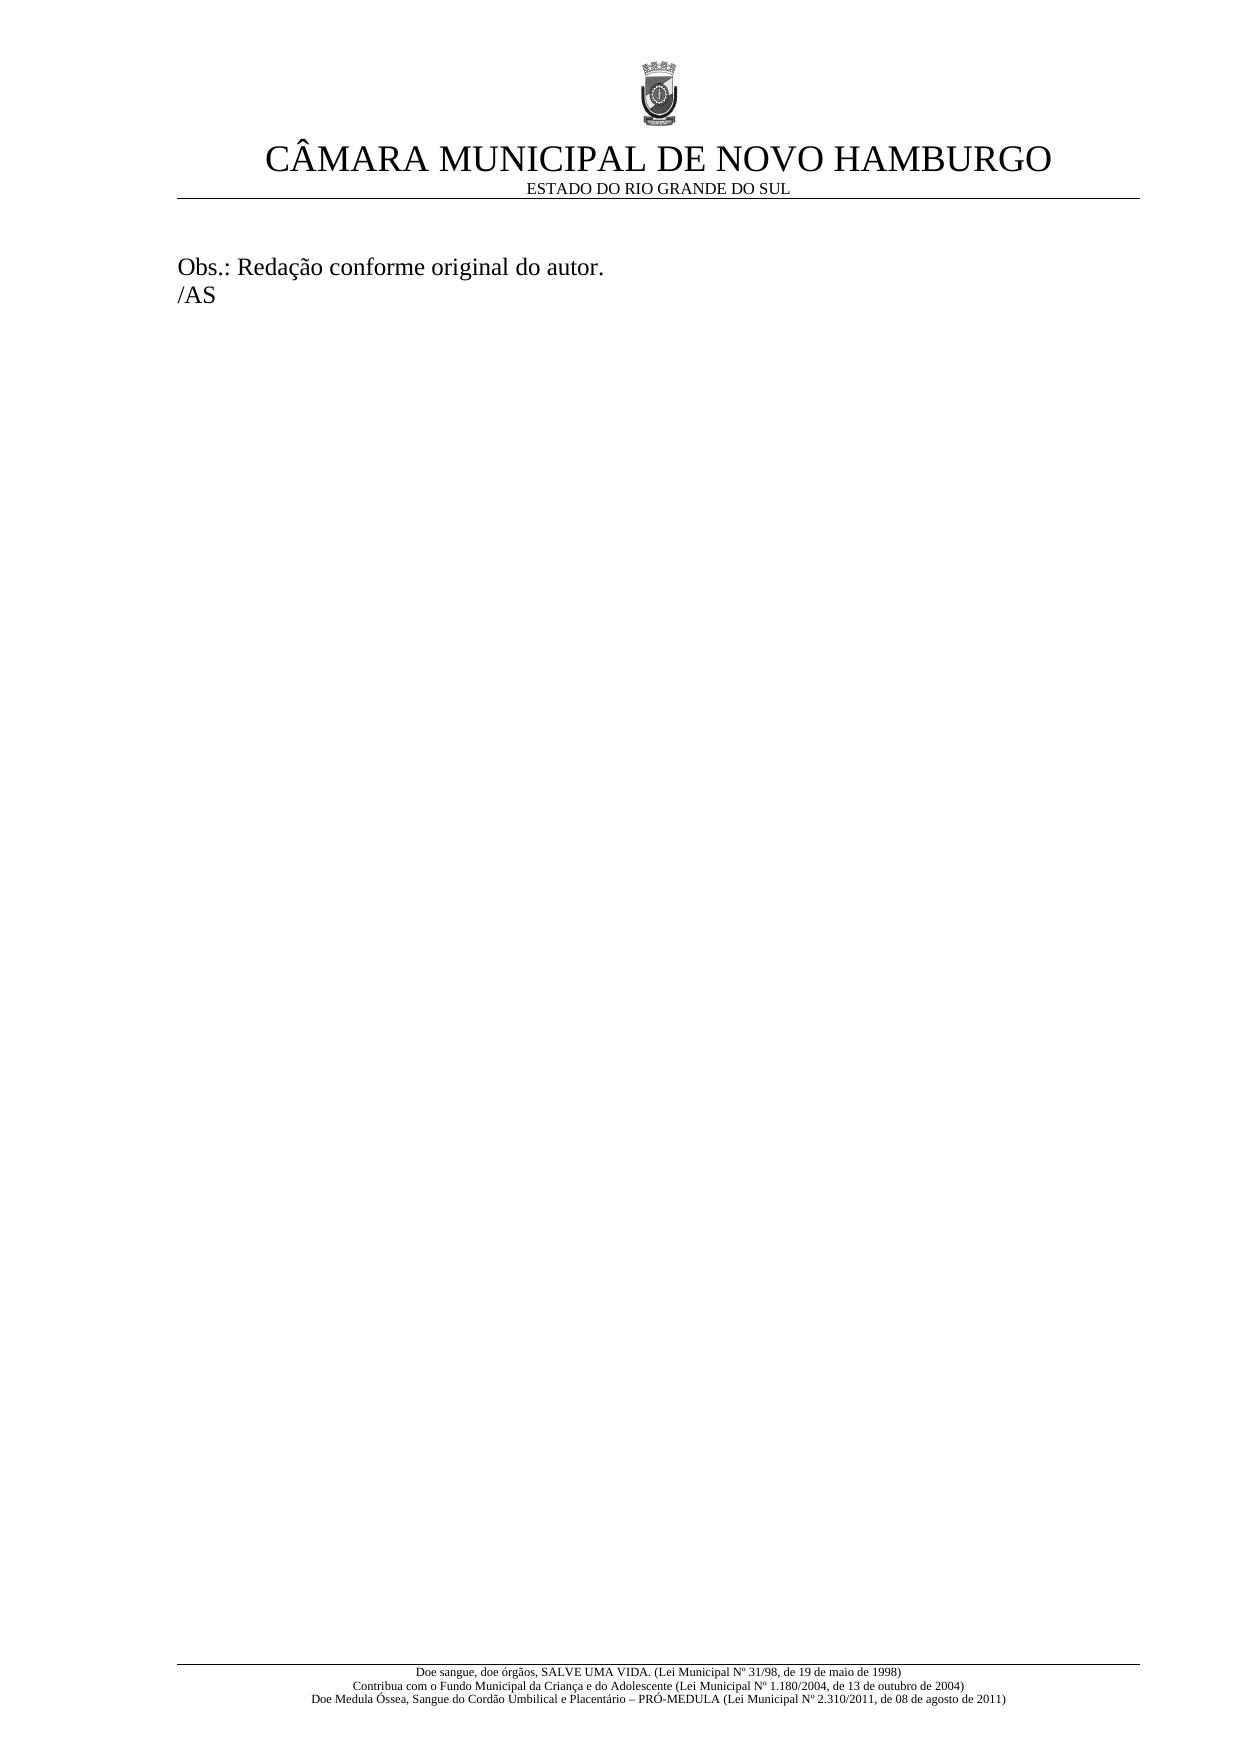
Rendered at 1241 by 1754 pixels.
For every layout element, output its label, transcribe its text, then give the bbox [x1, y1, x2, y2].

text Obs.: Redação conforme original do autor. [177, 253, 1140, 281]
text /AS [177, 281, 1140, 309]
